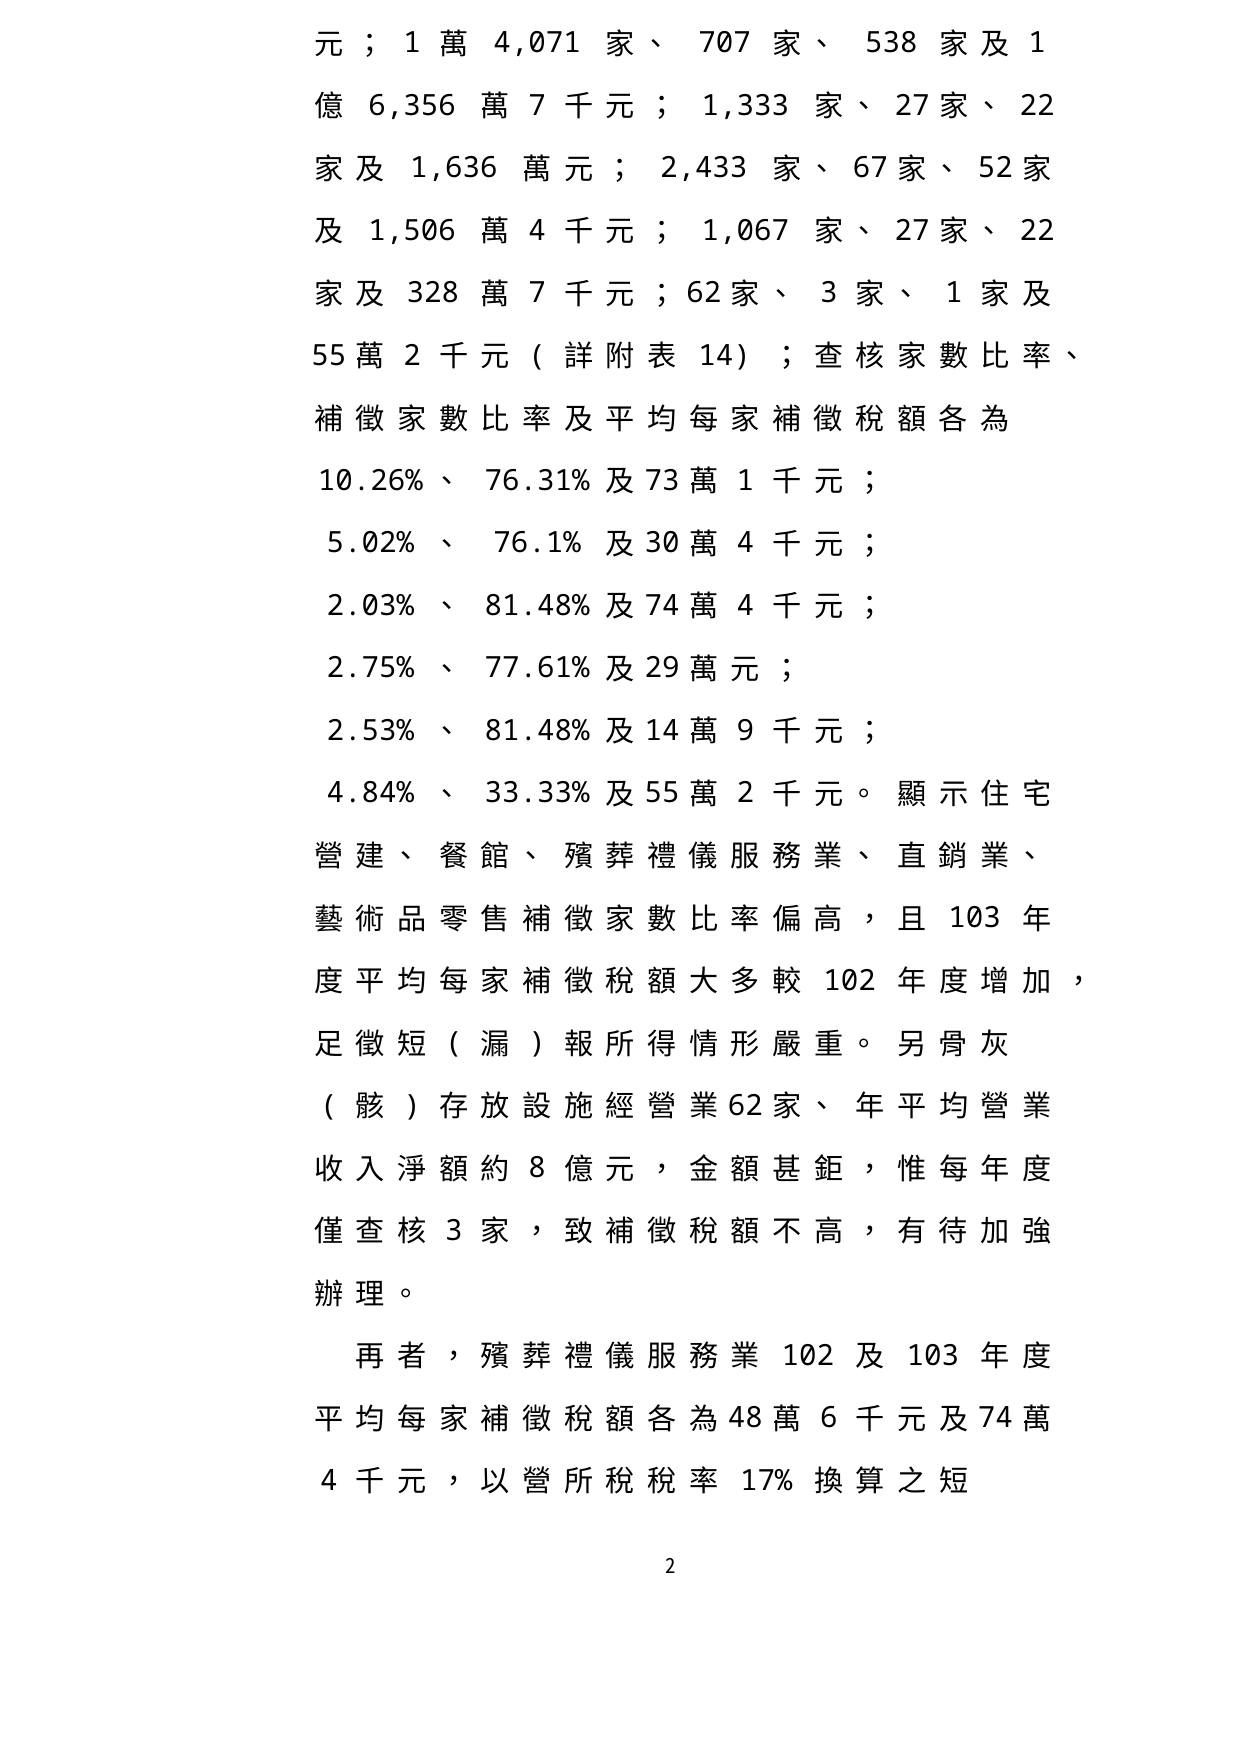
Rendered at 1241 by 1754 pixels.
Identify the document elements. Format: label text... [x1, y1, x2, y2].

text 依據財政部賦稅署統計，截至106年5月底已辦理完成之102及103年度營所稅查核，其中103年度住宅營建、餐館、殯葬禮儀服務、直銷業、藝術品零售及骨灰(骸)存放設施經營等行業申報家數、查核家數、補徵家數及補徵稅額各為4,278家、439家、335家及2億4,475萬1千元；1萬4,071家、707家、538家及1億6,356萬7千元；1,333家、27家、22家及1,636萬元；2,433家、67家、52家及1,506萬4千元；1,067家、27家、22家及328萬7千元；62家、3家、1家及55萬2千元(詳附表14)；查核家數比率、補徵家數比率及平均每家補徵稅額各為10.26%、76.31%及73萬1千元；5.02%、76.1%及30萬4千元；2.03%、81.48%及74萬4千元；2.75%、77.61%及29萬元；2.53%、81.48%及14萬9千元；4.84%、33.33%及55萬2千元。顯示住宅營建、餐館、殯葬禮儀服務業、直銷業、藝術品零售補徵家數比率偏高，且103年度平均每家補徵稅額大多較102年度增加，足徵短(漏)報所得情形嚴重。另骨灰(骸)存放設施經營業62家、年平均營業收入淨額約8億元，金額甚鉅，惟每年度僅查核3家，致補徵稅額不高，有待加強辦理。 [271, 0, 1058, 1312]
text 再者，殯葬禮儀服務業102及103年度平均每家補徵稅額各為48萬6千元及74萬4千元，以營所稅稅率17%換算之短 [271, 1312, 1058, 1500]
